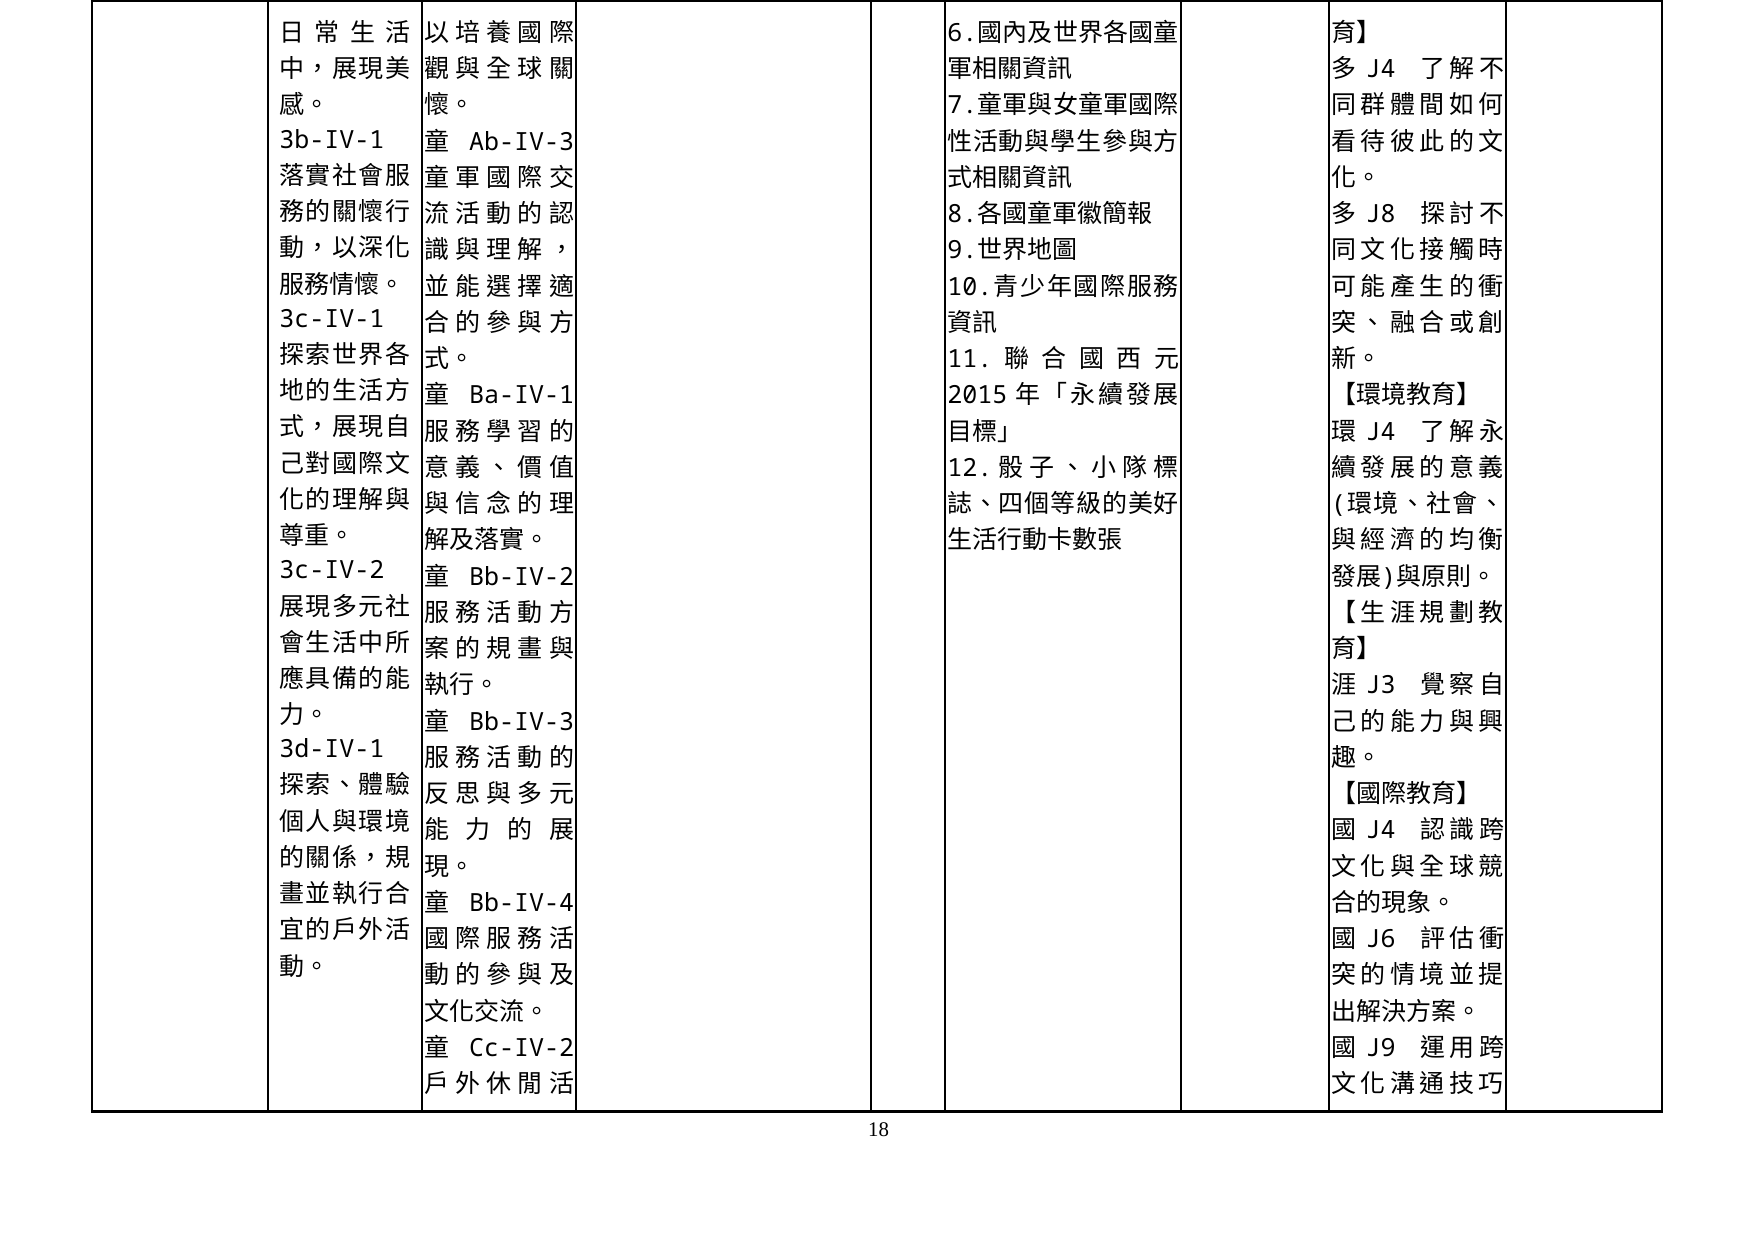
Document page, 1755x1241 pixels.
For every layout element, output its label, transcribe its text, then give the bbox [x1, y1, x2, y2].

table_cell [872, 2, 944, 1110]
table_cell 以培養國際觀與全球關懷。 童Ab-IV-3 童軍國際交流活動的認識與理解，並能選擇適合的參與方式。 童Ba-IV-1 服務學習的意義、價值與信念的理解及落實。 童Bb-IV-2 服務活動方案的規畫與執行。 童Bb-IV-3 服務活動的反思與多元能力的展現。 童Bb-IV-4 國際服務活動的參與及文化交流。 童Cc-IV-2 戶外休閒活 [423, 2, 575, 1110]
table_cell [1507, 2, 1661, 1110]
table_cell 日常生活中，展現美感。 3b-IV-1 落實社會服務的關懷行動，以深化服務情懷。 3c-IV-1 探索世界各地的生活方式，展現自己對國際文化的理解與尊重。 3c-IV-2 展現多元社會生活中所應具備的能力。 3d-IV-1 探索、體驗個人與環境的關係，規畫並執行合宜的戶外活動。 [269, 2, 421, 1110]
table_cell [577, 2, 870, 1110]
table_cell [1182, 2, 1328, 1110]
table_cell 育】 多J4 了解不同群體間如何看待彼此的文化。 多J8 探討不同文化接觸時可能產生的衝突、融合或創新。 【環境教育】 環J4 了解永續發展的意義(環境、社會、與經濟的均衡發展)與原則。 【生涯規劃教育】 涯J3 覺察自己的能力與興趣。 【國際教育】 國J4 認識跨文化與全球競合的現象。 國J6 評估衝突的情境並提出解決方案。 國J9 運用跨文化溝通技巧 [1330, 2, 1505, 1110]
table_cell 6.國內及世界各國童軍相關資訊 7.童軍與女童軍國際性活動與學生參與方式相關資訊 8.各國童軍徽簡報 9.世界地圖 10.青少年國際服務資訊 11.聯合國西元2015年「永續發展目標」 12.骰子、小隊標誌、四個等級的美好生活行動卡數張 [946, 2, 1180, 1110]
table_cell [93, 2, 267, 1110]
